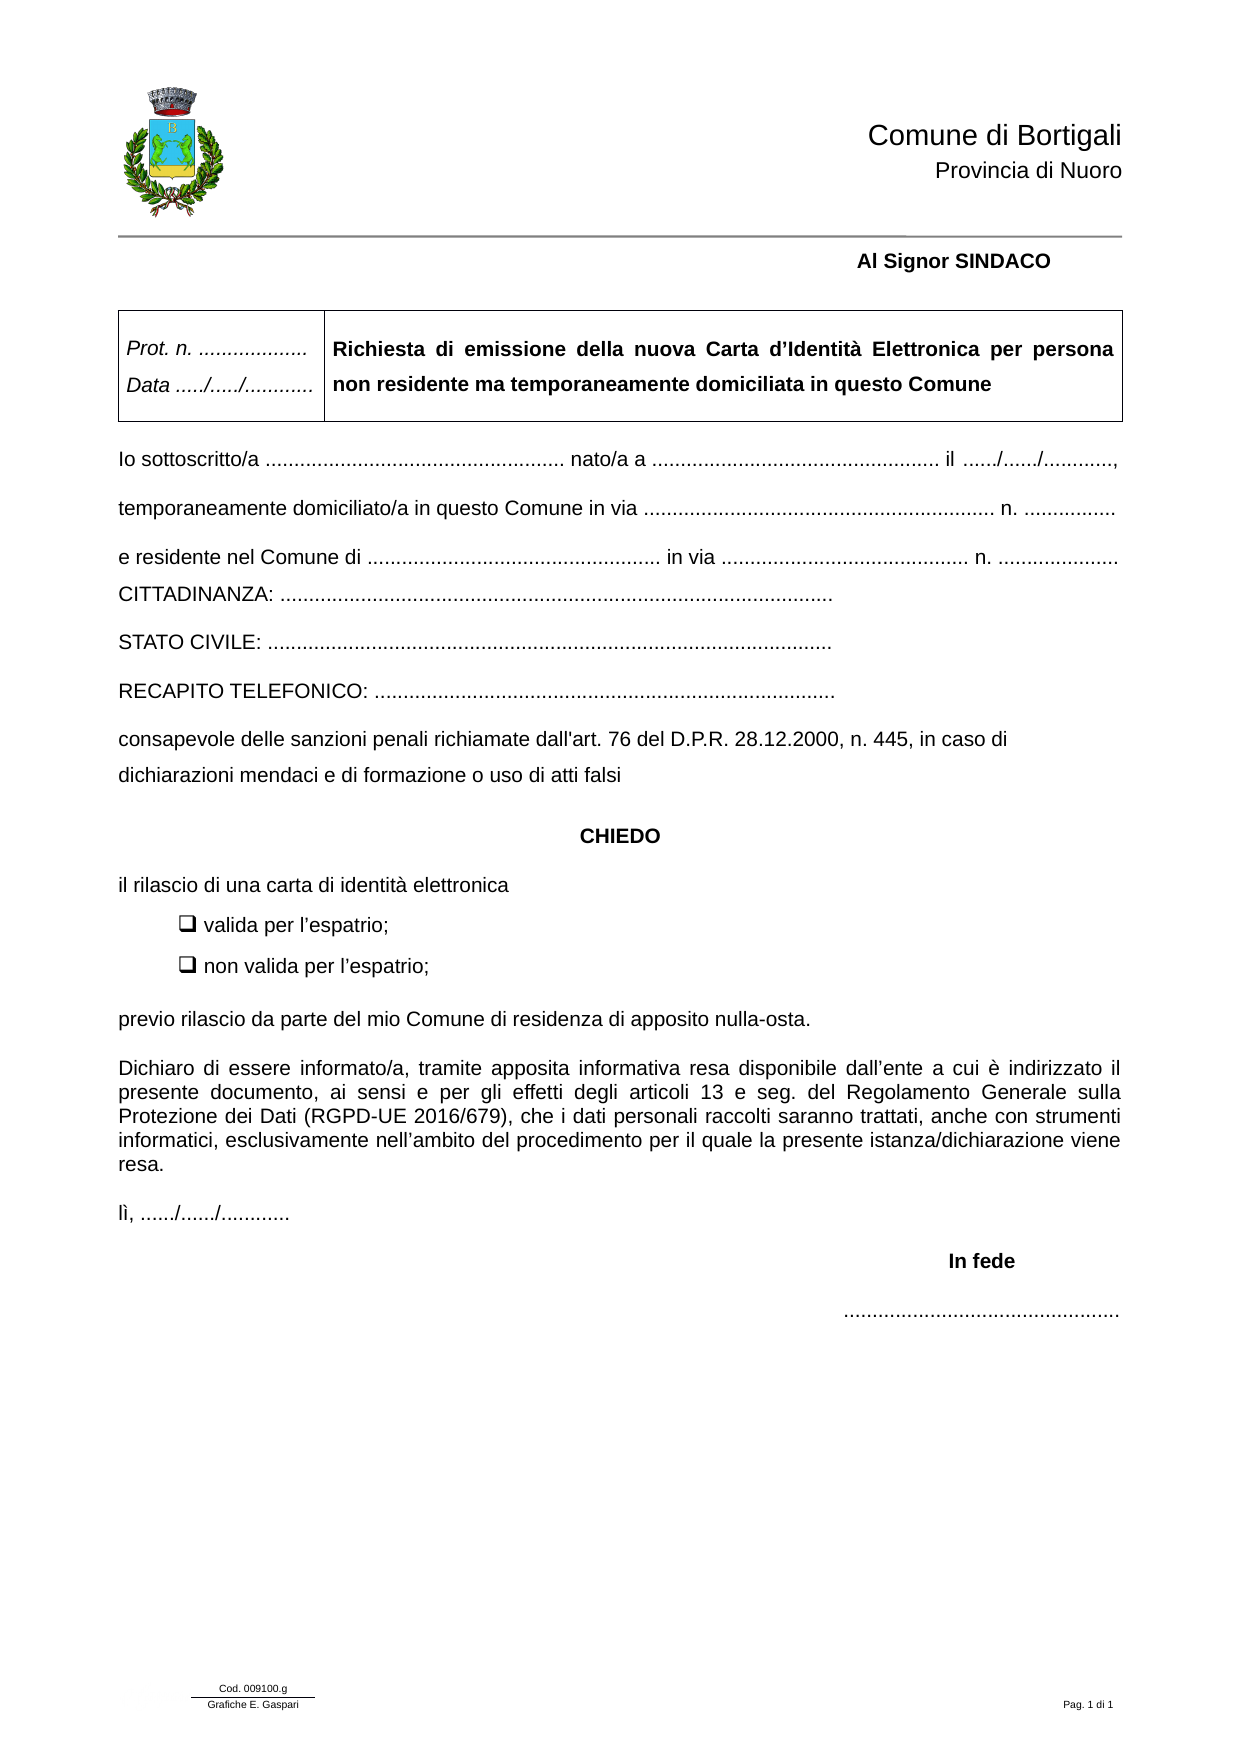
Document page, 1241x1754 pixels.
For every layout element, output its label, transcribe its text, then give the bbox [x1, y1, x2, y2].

text Comune di Bortigali [224, 118, 1122, 152]
picture [122, 87, 224, 219]
table_header Prot. n. ................... Data ...../...../............ [119, 311, 324, 421]
text STATO CIVILE: .................................................................................................. [118, 630, 1122, 654]
text CITTADINANZA: ................................................................................................ [118, 582, 1122, 606]
text e residente nel Comune di ................................................... in via ........................................... n. ..................... [118, 545, 1122, 569]
text ................................................ [118, 1298, 1122, 1322]
text temporaneamente domiciliato/a in questo Comune in via ............................................................. n. ................ [118, 496, 1122, 520]
text  non valida per l’espatrio; [177, 953, 1122, 978]
text previo rilascio da parte del mio Comune di residenza di apposito nulla-osta. [118, 1007, 1122, 1031]
text  valida per l’espatrio; [177, 913, 1122, 937]
text Dichiaro di essere informato/a, tramite apposita informativa resa disponibile dall’ente a cui è indirizzato il presente documento, ai sensi e per gli effetti degli articoli 13 e seg. del Regolamento Generale sulla Protezione dei Dati (RGPD-UE 2016/679), che i dati personali raccolti saranno trattati, anche con strumenti informatici, esclusivamente nell’ambito del procedimento per il quale la presente istanza/dichiarazione viene resa. [118, 1056, 1122, 1175]
text il rilascio di una carta di identità elettronica [118, 873, 1122, 897]
text consapevole delle sanzioni penali richiamate dall'art. 76 del D.P.R. 28.12.2000, n. 445, in caso di dichiarazioni mendaci e di formazione o uso di atti falsi [118, 727, 1122, 787]
text Al Signor SINDACO [857, 249, 1122, 273]
text RECAPITO TELEFONICO: ................................................................................ [118, 678, 1122, 702]
table_header Richiesta di emissione della nuova Carta d’Identità Elettronica per persona non residente ma temporaneamente domiciliata in questo Comune [325, 311, 1122, 421]
text Io sottoscritto/a .................................................... nato/a a .................................................. il ....../....../............, [118, 447, 1122, 471]
text lì, ....../....../............ [118, 1200, 1122, 1224]
text In fede [118, 1249, 1122, 1273]
text Provincia di Nuoro [224, 157, 1122, 183]
text CHIEDO [118, 824, 1122, 848]
